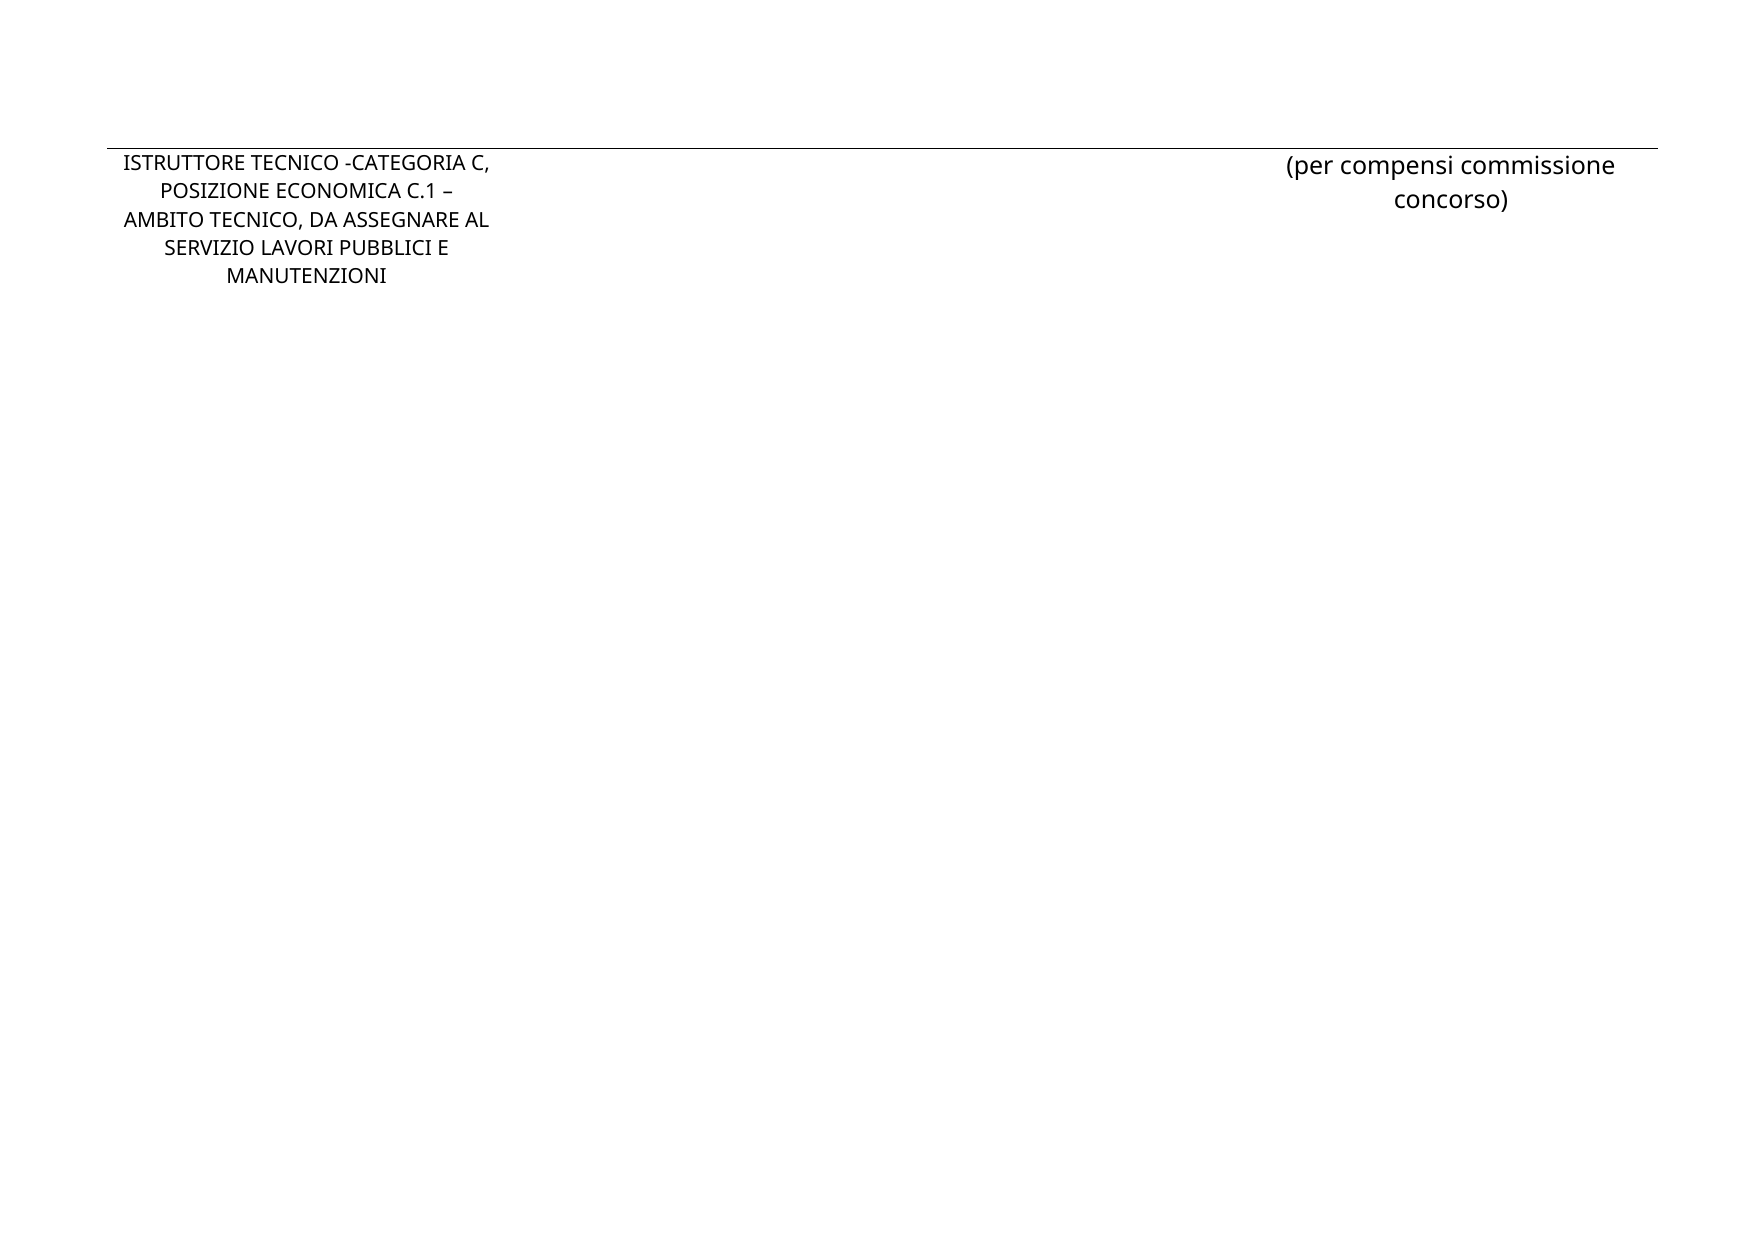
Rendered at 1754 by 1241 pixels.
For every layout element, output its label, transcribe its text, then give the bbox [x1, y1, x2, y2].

table_cell ISTRUTTORE TECNICO -CATEGORIA C, POSIZIONE ECONOMICA C.1 – AMBITO TECNICO, DA ASSEGNARE AL SERVIZIO LAVORI PUBBLICI E MANUTENZIONI [107, 149, 506, 290]
table_cell [801, 149, 1244, 290]
table_cell (per compensi commissione concorso) [1244, 149, 1657, 290]
table_cell [506, 149, 801, 290]
